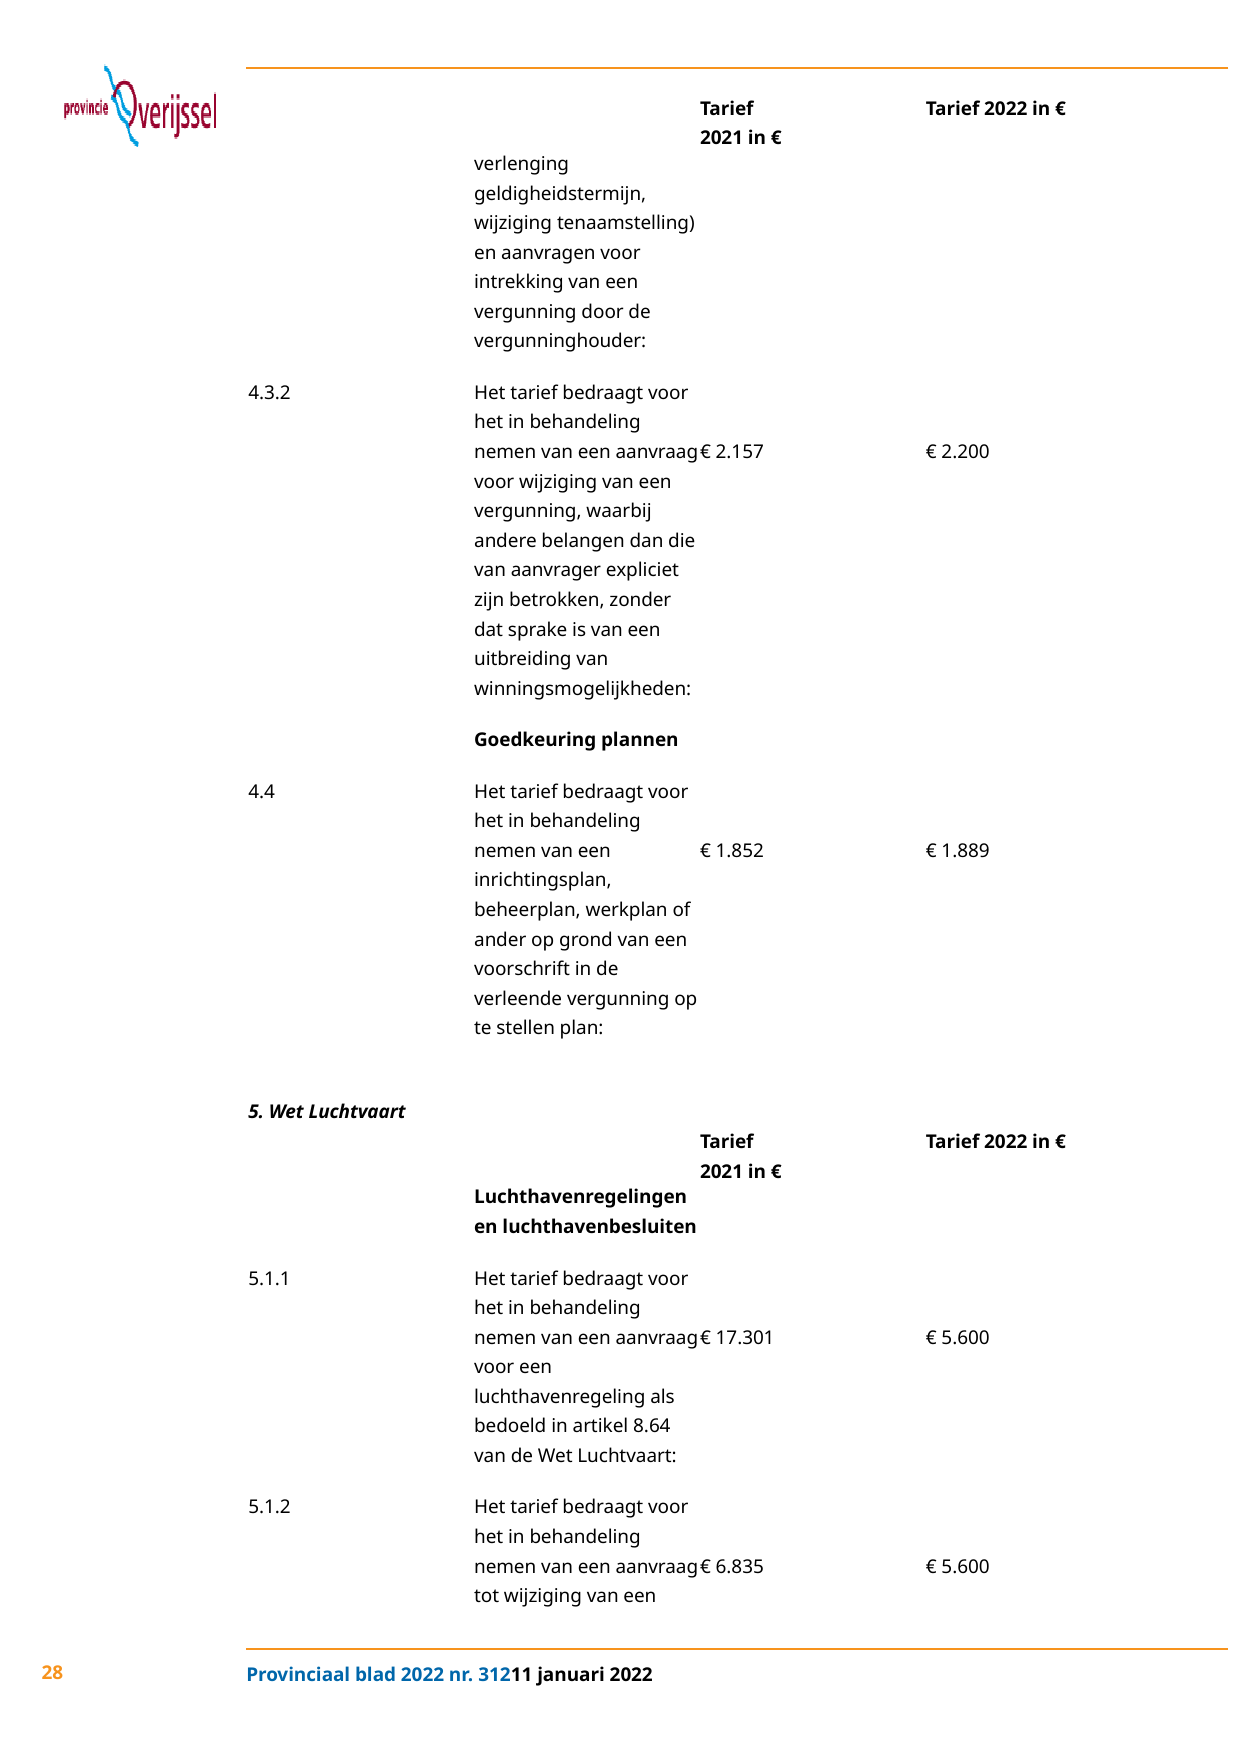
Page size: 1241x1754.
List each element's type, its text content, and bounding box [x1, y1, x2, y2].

table_cell Het tarief bedraagt voor het in behandeling nemen van een inrichtingsplan, beheerplan, werkplan of ander op grond van een voorschrift in de verleende vergunning op te stellen plan: [474, 778, 700, 1040]
table_cell [926, 726, 1152, 752]
table_cell [700, 353, 926, 379]
table_cell Het tarief bedraagt voor het in behandeling nemen van een aanvraag voor een luchthavenregeling als bedoeld in artikel 8.64 van de Wet Luchtvaart: [474, 1265, 700, 1468]
table_cell [474, 1468, 700, 1494]
table_cell [248, 1468, 474, 1494]
table_cell [474, 353, 700, 379]
table_cell Goedkeuring plannen [474, 726, 700, 752]
table_cell [474, 1239, 700, 1265]
table_cell [926, 752, 1152, 778]
table_cell € 6.835 [700, 1494, 926, 1608]
table_cell [926, 353, 1152, 379]
table_cell € 1.889 [926, 778, 1152, 1040]
table_cell [926, 701, 1152, 726]
table_header Tarief 2021 in € [700, 1129, 926, 1184]
table_cell [700, 726, 926, 752]
table_cell € 2.157 [700, 379, 926, 701]
table_cell 5.1.1 [248, 1265, 474, 1468]
table_header [474, 95, 700, 150]
table_cell [248, 150, 474, 353]
table_cell [926, 1468, 1152, 1494]
text 5. Wet Luchtvaart [248, 1099, 1152, 1124]
table_cell verlenging geldigheidstermijn, wijziging tenaamstelling) en aanvragen voor intrekking van een vergunning door de vergunninghouder: [474, 150, 700, 353]
table_cell € 17.301 [700, 1265, 926, 1468]
table_cell [474, 701, 700, 726]
table_header Tarief 2022 in € [926, 1129, 1152, 1184]
table_cell [700, 1468, 926, 1494]
table_cell [926, 150, 1152, 353]
table_cell [474, 1040, 700, 1066]
table_cell € 5.600 [926, 1265, 1152, 1468]
table_cell € 2.200 [926, 379, 1152, 701]
table_cell [248, 1184, 474, 1239]
table_header [474, 1129, 700, 1184]
table_cell Luchthavenregelingen en luchthavenbesluiten [474, 1184, 700, 1239]
table_cell [700, 752, 926, 778]
table_cell [248, 701, 474, 726]
table_cell [474, 752, 700, 778]
table_cell € 5.600 [926, 1494, 1152, 1608]
table_header Tarief 2022 in € [926, 95, 1152, 150]
table_cell Het tarief bedraagt voor het in behandeling nemen van een aanvraag voor wijziging van een vergunning, waarbij andere belangen dan die van aanvrager expliciet zijn betrokken, zonder dat sprake is van een uitbreiding van winningsmogelijkheden: [474, 379, 700, 701]
table_cell [248, 353, 474, 379]
table_cell [926, 1040, 1152, 1066]
table_cell [926, 1184, 1152, 1239]
picture [41, 47, 231, 172]
table_cell [700, 1040, 926, 1066]
table_cell [700, 1239, 926, 1265]
table_header Tarief 2021 in € [700, 95, 926, 150]
table_cell [248, 1239, 474, 1265]
table_cell [700, 150, 926, 353]
table_cell 5.1.2 [248, 1494, 474, 1608]
table_cell [248, 752, 474, 778]
table_cell [926, 1239, 1152, 1265]
table_cell [700, 1184, 926, 1239]
table_header [248, 1129, 474, 1184]
table_cell Het tarief bedraagt voor het in behandeling nemen van een aanvraag tot wijziging van een [474, 1494, 700, 1608]
table_cell [248, 726, 474, 752]
table_cell [248, 1040, 474, 1066]
table_cell [700, 701, 926, 726]
table_header [248, 95, 474, 150]
table_cell 4.4 [248, 778, 474, 1040]
table_cell € 1.852 [700, 778, 926, 1040]
table_cell 4.3.2 [248, 379, 474, 701]
